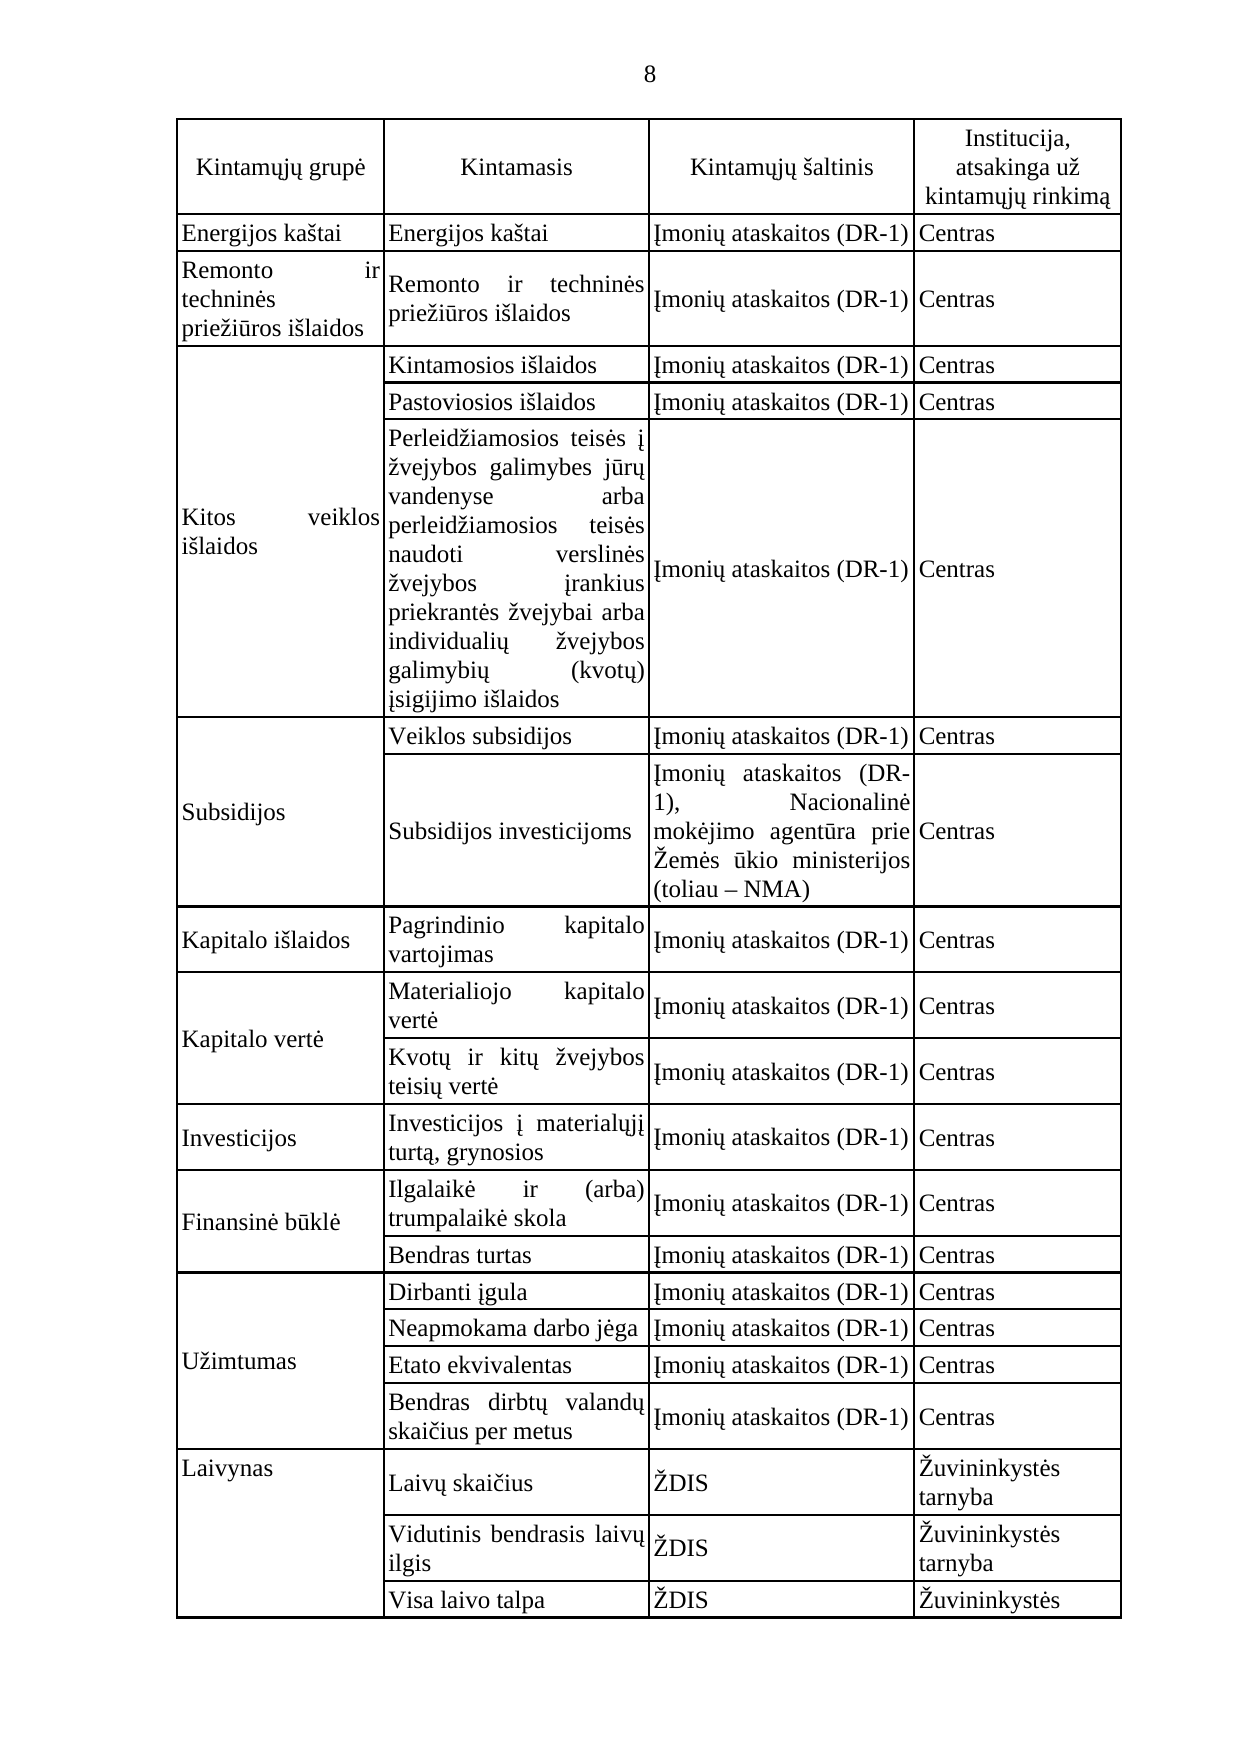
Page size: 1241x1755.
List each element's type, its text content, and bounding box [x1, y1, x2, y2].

table_cell Vidutinis bendrasis laivų ilgis [385, 1516, 648, 1579]
table_cell Centras [915, 347, 1120, 381]
table_cell Finansinė būklė [178, 1171, 383, 1271]
table_cell Užimtumas [178, 1274, 383, 1448]
table_cell Centras [915, 252, 1120, 344]
table_cell Bendras dirbtų valandų skaičius per metus [385, 1384, 648, 1448]
table_cell Žuvininkystės tarnyba [915, 1450, 1120, 1514]
table_header Institucija, atsakinga už kintamųjų rinkimą [915, 120, 1120, 213]
table_cell Centras [915, 384, 1120, 418]
table_cell Materialiojo kapitalo vertė [385, 973, 648, 1037]
table_cell Įmonių ataskaitos (DR-1) [650, 215, 913, 250]
table_cell Žuvininkystės [915, 1582, 1120, 1616]
table_cell Pagrindinio kapitalo vartojimas [385, 908, 648, 971]
table_cell Centras [915, 1237, 1120, 1271]
table_cell Žuvininkystės tarnyba [915, 1516, 1120, 1579]
table_cell Dirbanti įgula [385, 1274, 648, 1308]
table_cell Įmonių ataskaitos (DR-1) [650, 973, 913, 1037]
table_cell Energijos kaštai [178, 215, 383, 250]
table_cell Įmonių ataskaitos (DR-1) [650, 908, 913, 971]
table_header Kintamųjų šaltinis [650, 120, 913, 213]
table_cell Centras [915, 973, 1120, 1037]
table_cell Įmonių ataskaitos (DR-1) [650, 384, 913, 418]
table_cell Įmonių ataskaitos (DR-1) [650, 347, 913, 381]
table_cell Energijos kaštai [385, 215, 648, 250]
table_cell Centras [915, 1274, 1120, 1308]
table_cell Veiklos subsidijos [385, 718, 648, 753]
table_cell Neapmokama darbo jėga [385, 1310, 648, 1345]
table_cell Perleidžiamosios teisės į žvejybos galimybes jūrų vandenyse arba perleidžiamosios teisės naudoti verslinės žvejybos įrankius priekrantės žvejybai arba individualių žvejybos galimybių (kvotų) įsigijimo išlaidos [385, 420, 648, 716]
table_cell Remonto ir techninės priežiūros išlaidos [385, 252, 648, 344]
table_cell Centras [915, 1039, 1120, 1103]
table_cell Subsidijos [178, 718, 383, 905]
table_cell ŽDIS [650, 1450, 913, 1514]
table_cell Centras [915, 1105, 1120, 1169]
table_cell Centras [915, 908, 1120, 971]
table_cell Įmonių ataskaitos (DR-1) [650, 1039, 913, 1103]
table_cell Įmonių ataskaitos (DR-1) [650, 1384, 913, 1448]
table_cell Remonto ir techninės priežiūros išlaidos [178, 252, 383, 344]
table_header Kintamųjų grupė [178, 120, 383, 213]
table_cell Kapitalo vertė [178, 973, 383, 1103]
table_cell Bendras turtas [385, 1237, 648, 1271]
table_cell Kintamosios išlaidos [385, 347, 648, 381]
table_cell Įmonių ataskaitos (DR-1) [650, 1171, 913, 1234]
table_cell Centras [915, 420, 1120, 716]
table_cell Centras [915, 1171, 1120, 1234]
table_cell Įmonių ataskaitos (DR-1) [650, 718, 913, 753]
table_cell Įmonių ataskaitos (DR-1) [650, 252, 913, 344]
table_cell Centras [915, 215, 1120, 250]
table_cell Įmonių ataskaitos (DR-1) [650, 420, 913, 716]
table_cell Laivynas [178, 1450, 383, 1616]
table_header Kintamasis [385, 120, 648, 213]
table_cell Centras [915, 755, 1120, 905]
table_cell Centras [915, 1310, 1120, 1345]
table_cell ŽDIS [650, 1582, 913, 1616]
table_cell Kapitalo išlaidos [178, 908, 383, 971]
table_cell Pastoviosios išlaidos [385, 384, 648, 418]
table_cell Investicijos į materialųjį turtą, grynosios [385, 1105, 648, 1169]
table_cell Kvotų ir kitų žvejybos teisių vertė [385, 1039, 648, 1103]
table_cell Laivų skaičius [385, 1450, 648, 1514]
table_cell Investicijos [178, 1105, 383, 1169]
table_cell Centras [915, 1347, 1120, 1382]
table_cell Centras [915, 718, 1120, 753]
table_cell Įmonių ataskaitos (DR-1) [650, 1274, 913, 1308]
table_cell Įmonių ataskaitos (DR-1) [650, 1347, 913, 1382]
table_cell Įmonių ataskaitos (DR-1), Nacionalinė mokėjimo agentūra prie Žemės ūkio ministerijos (toliau – NMA) [650, 755, 913, 905]
table_cell Įmonių ataskaitos (DR-1) [650, 1105, 913, 1169]
table_cell Centras [915, 1384, 1120, 1448]
table_cell Įmonių ataskaitos (DR-1) [650, 1237, 913, 1271]
table_cell Kitos veiklos išlaidos [178, 347, 383, 716]
table_cell Įmonių ataskaitos (DR-1) [650, 1310, 913, 1345]
table_cell Etato ekvivalentas [385, 1347, 648, 1382]
table_cell Visa laivo talpa [385, 1582, 648, 1616]
table_cell Ilgalaikė ir (arba) trumpalaikė skola [385, 1171, 648, 1234]
table_cell ŽDIS [650, 1516, 913, 1579]
table_cell Subsidijos investicijoms [385, 755, 648, 905]
